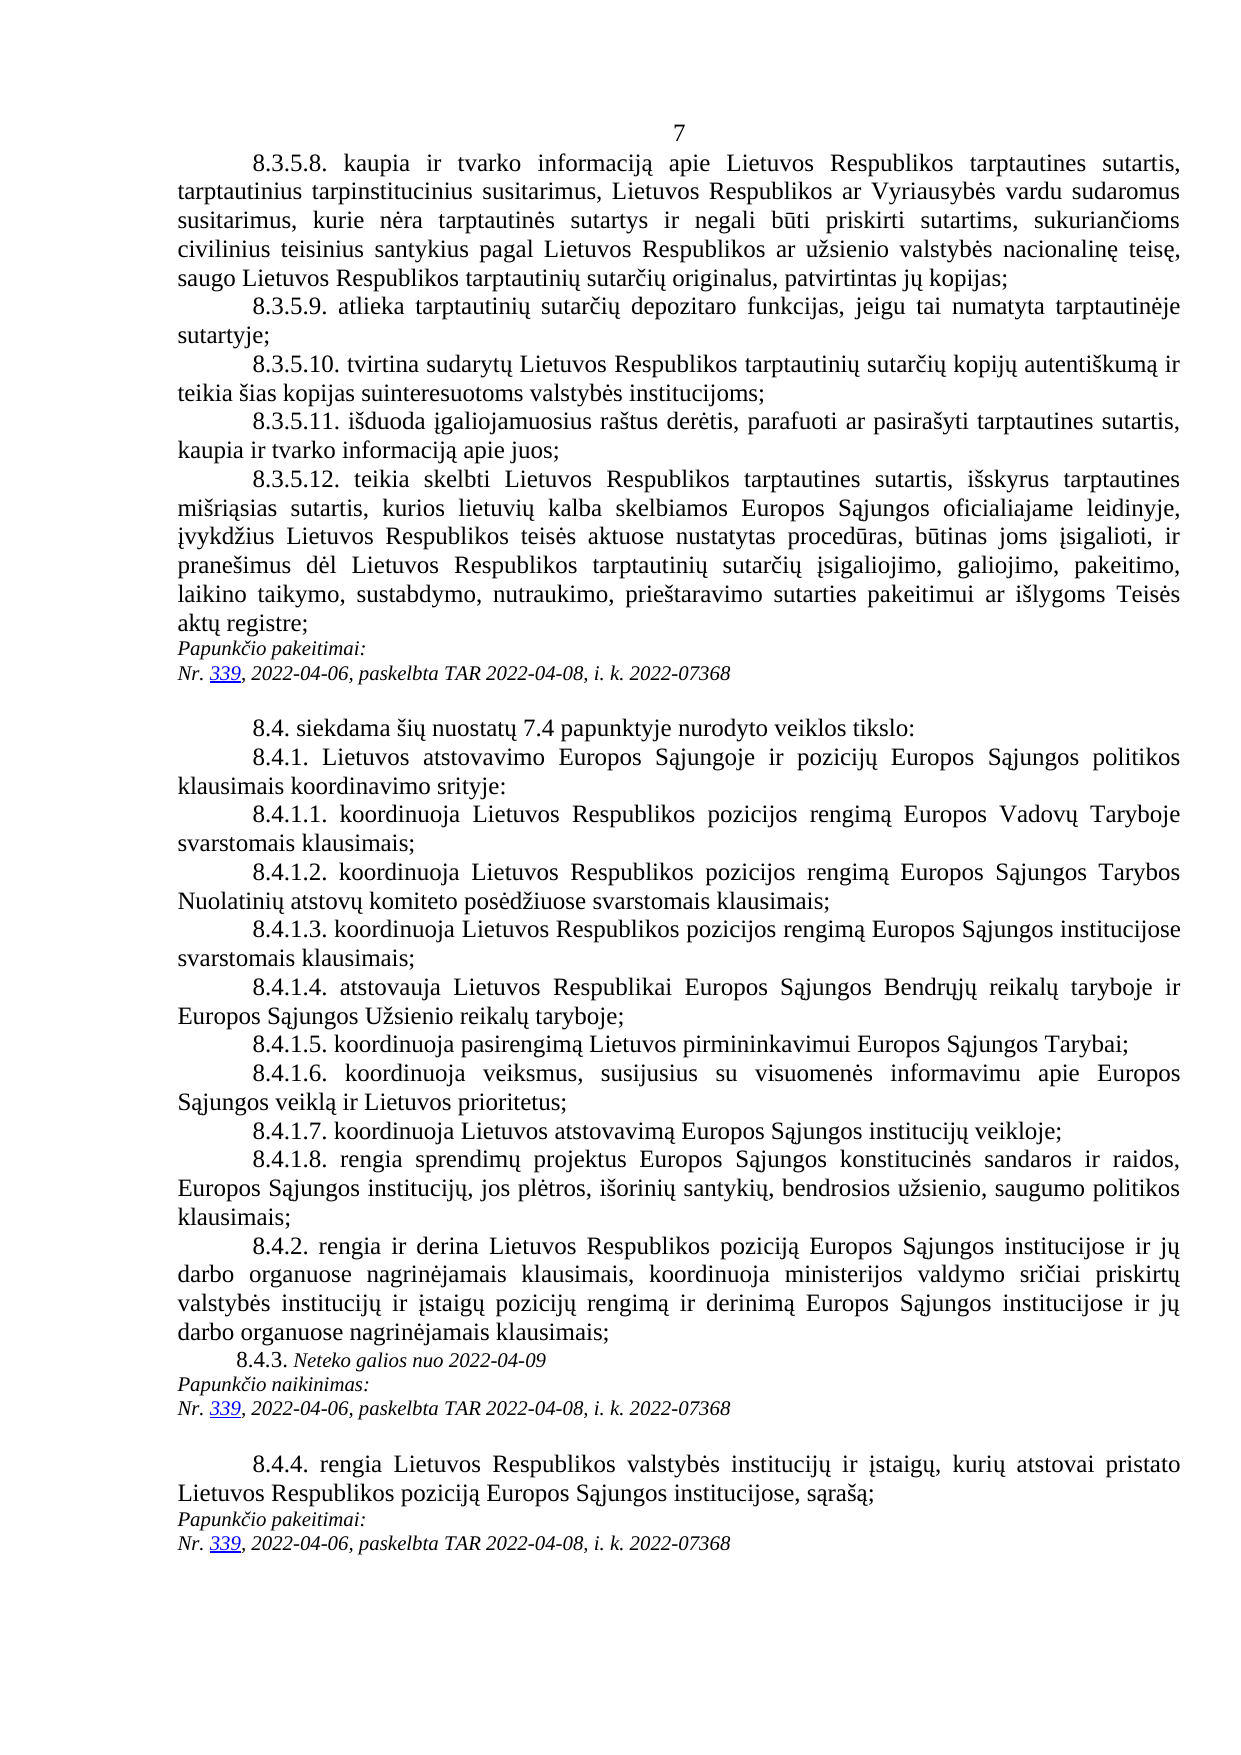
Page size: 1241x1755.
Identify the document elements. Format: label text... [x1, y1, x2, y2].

text 8.4.1.1. koordinuoja Lietuvos Respublikos pozicijos rengimą Europos Vadovų Taryboje svarstomais klausimais; [177, 799, 1181, 857]
text 8.4.1.5. koordinuoja pasirengimą Lietuvos pirmininkavimui Europos Sąjungos Tarybai; [177, 1029, 1181, 1058]
text 8.4.1.3. koordinuoja Lietuvos Respublikos pozicijos rengimą Europos Sąjungos institucijose svarstomais klausimais; [177, 914, 1181, 972]
text 8.4. siekdama šių nuostatų 7.4 papunktyje nurodyto veiklos tikslo: [177, 713, 1181, 742]
text 8.3.5.12. teikia skelbti Lietuvos Respublikos tarptautines sutartis, išskyrus tarptautines mišriąsias sutartis, kurios lietuvių kalba skelbiamos Europos Sąjungos oficialiajame leidinyje, įvykdžius Lietuvos Respublikos teisės aktuose nustatytas procedūras, būtinas joms įsigalioti, ir pranešimus dėl Lietuvos Respublikos tarptautinių sutarčių įsigaliojimo, galiojimo, pakeitimo, laikino taikymo, sustabdymo, nutraukimo, prieštaravimo sutarties pakeitimui ar išlygoms Teisės aktų registre; [177, 464, 1181, 636]
text 8.3.5.10. tvirtina sudarytų Lietuvos Respublikos tarptautinių sutarčių kopijų autentiškumą ir teikia šias kopijas suinteresuotoms valstybės institucijoms; [177, 349, 1181, 406]
text 8.4.1.4. atstovauja Lietuvos Respublikai Europos Sąjungos Bendrųjų reikalų taryboje ir Europos Sąjungos Užsienio reikalų taryboje; [177, 972, 1181, 1029]
text Nr. 339, 2022-04-06, paskelbta TAR 2022-04-08, i. k. 2022-07368 [177, 660, 1181, 684]
text 8.4.1.6. koordinuoja veiksmus, susijusius su visuomenės informavimu apie Europos Sąjungos veiklą ir Lietuvos prioritetus; [177, 1058, 1181, 1116]
text 8.3.5.11. išduoda įgaliojamuosius raštus derėtis, parafuoti ar pasirašyti tarptautines sutartis, kaupia ir tvarko informaciją apie juos; [177, 406, 1181, 464]
text Papunkčio naikinimas: [177, 1372, 1181, 1396]
text Papunkčio pakeitimai: [177, 636, 1181, 660]
text 8.4.1.7. koordinuoja Lietuvos atstovavimą Europos Sąjungos institucijų veikloje; [177, 1116, 1181, 1144]
text 8.4.2. rengia ir derina Lietuvos Respublikos poziciją Europos Sąjungos institucijose ir jų darbo organuose nagrinėjamais klausimais, koordinuoja ministerijos valdymo sričiai priskirtų valstybės institucijų ir įstaigų pozicijų rengimą ir derinimą Europos Sąjungos institucijose ir jų darbo organuose nagrinėjamais klausimais; [177, 1231, 1181, 1346]
text 8.3.5.9. atlieka tarptautinių sutarčių depozitaro funkcijas, jeigu tai numatyta tarptautinėje sutartyje; [177, 291, 1181, 349]
text Papunkčio pakeitimai: [177, 1506, 1181, 1531]
text 8.4.1. Lietuvos atstovavimo Europos Sąjungoje ir pozicijų Europos Sąjungos politikos klausimais koordinavimo srityje: [177, 742, 1181, 799]
text 8.4.1.2. koordinuoja Lietuvos Respublikos pozicijos rengimą Europos Sąjungos Tarybos Nuolatinių atstovų komiteto posėdžiuose svarstomais klausimais; [177, 857, 1181, 914]
text 8.4.3. Neteko galios nuo 2022-04-09 [177, 1346, 1181, 1372]
text 8.4.4. rengia Lietuvos Respublikos valstybės institucijų ir įstaigų, kurių atstovai pristato Lietuvos Respublikos poziciją Europos Sąjungos institucijose, sąrašą; [177, 1449, 1181, 1506]
text 8.3.5.8. kaupia ir tvarko informaciją apie Lietuvos Respublikos tarptautines sutartis, tarptautinius tarpinstitucinius susitarimus, Lietuvos Respublikos ar Vyriausybės vardu sudaromus susitarimus, kurie nėra tarptautinės sutartys ir negali būti priskirti sutartims, sukuriančioms civilinius teisinius santykius pagal Lietuvos Respublikos ar užsienio valstybės nacionalinę teisę, saugo Lietuvos Respublikos tarptautinių sutarčių originalus, patvirtintas jų kopijas; [177, 148, 1181, 291]
text Nr. 339, 2022-04-06, paskelbta TAR 2022-04-08, i. k. 2022-07368 [177, 1396, 1181, 1420]
text 8.4.1.8. rengia sprendimų projektus Europos Sąjungos konstitucinės sandaros ir raidos, Europos Sąjungos institucijų, jos plėtros, išorinių santykių, bendrosios užsienio, saugumo politikos klausimais; [177, 1144, 1181, 1231]
text Nr. 339, 2022-04-06, paskelbta TAR 2022-04-08, i. k. 2022-07368 [177, 1531, 1181, 1554]
